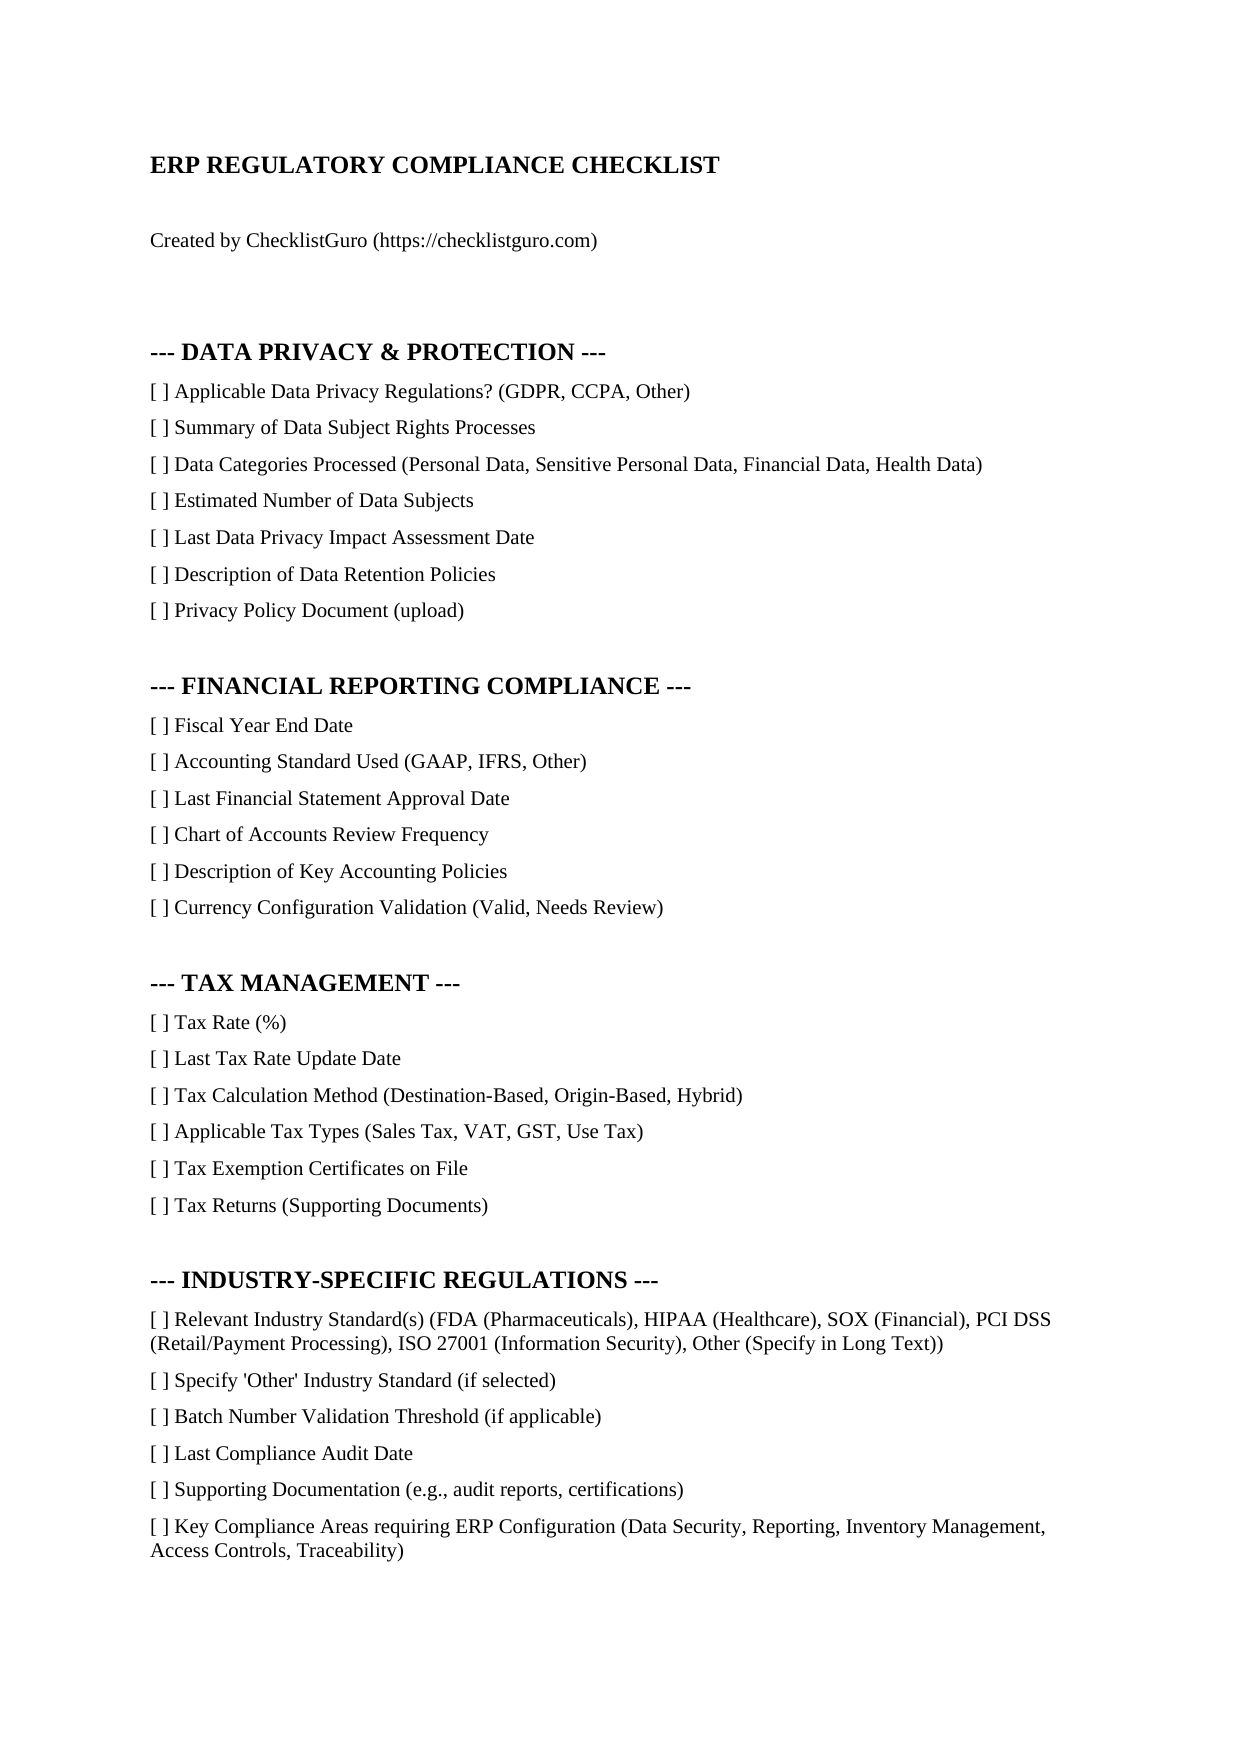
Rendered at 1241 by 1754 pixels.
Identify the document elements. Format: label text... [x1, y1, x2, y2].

text [ ] Last Tax Rate Update Date [150, 1046, 1090, 1070]
text [ ] Tax Calculation Method (Destination-Based, Origin-Based, Hybrid) [150, 1083, 1090, 1107]
text --- DATA PRIVACY & PROTECTION --- [150, 337, 1090, 366]
text [ ] Last Financial Statement Approval Date [150, 786, 1090, 810]
text --- TAX MANAGEMENT --- [150, 968, 1090, 997]
text [ ] Batch Number Validation Threshold (if applicable) [150, 1404, 1090, 1428]
text [ ] Relevant Industry Standard(s) (FDA (Pharmaceuticals), HIPAA (Healthcare), SOX (Financial), PCI DSS (Retail/Payment Processing), ISO 27001 (Information Security), Other (Specify in Long Text)) [150, 1307, 1090, 1355]
text [ ] Supporting Documentation (e.g., audit reports, certifications) [150, 1477, 1090, 1501]
text [ ] Applicable Data Privacy Regulations? (GDPR, CCPA, Other) [150, 379, 1090, 403]
text [ ] Applicable Tax Types (Sales Tax, VAT, GST, Use Tax) [150, 1119, 1090, 1143]
text [ ] Tax Exemption Certificates on File [150, 1156, 1090, 1180]
text [ ] Tax Rate (%) [150, 1010, 1090, 1034]
text [ ] Estimated Number of Data Subjects [150, 488, 1090, 512]
text [ ] Accounting Standard Used (GAAP, IFRS, Other) [150, 749, 1090, 773]
text --- FINANCIAL REPORTING COMPLIANCE --- [150, 671, 1090, 700]
text [ ] Summary of Data Subject Rights Processes [150, 415, 1090, 439]
text [ ] Key Compliance Areas requiring ERP Configuration (Data Security, Reporting, Inventory Management, Access Controls, Traceability) [150, 1514, 1090, 1562]
text [ ] Specify 'Other' Industry Standard (if selected) [150, 1367, 1090, 1392]
text [ ] Currency Configuration Validation (Valid, Needs Review) [150, 895, 1090, 919]
text --- INDUSTRY-SPECIFIC REGULATIONS --- [150, 1266, 1090, 1294]
text [ ] Description of Data Retention Policies [150, 562, 1090, 586]
text [ ] Fiscal Year End Date [150, 712, 1090, 737]
text [ ] Chart of Accounts Review Frequency [150, 822, 1090, 846]
text ERP REGULATORY COMPLIANCE CHECKLIST [150, 150, 1090, 179]
text [ ] Last Data Privacy Impact Assessment Date [150, 525, 1090, 549]
text [ ] Description of Key Accounting Policies [150, 859, 1090, 883]
text [ ] Last Compliance Audit Date [150, 1441, 1090, 1465]
text [ ] Tax Returns (Supporting Documents) [150, 1192, 1090, 1217]
text [ ] Data Categories Processed (Personal Data, Sensitive Personal Data, Financial Data, Health Data) [150, 452, 1090, 476]
text [ ] Privacy Policy Document (upload) [150, 598, 1090, 622]
text Created by ChecklistGuro (https://checklistguro.com) [150, 228, 1090, 252]
